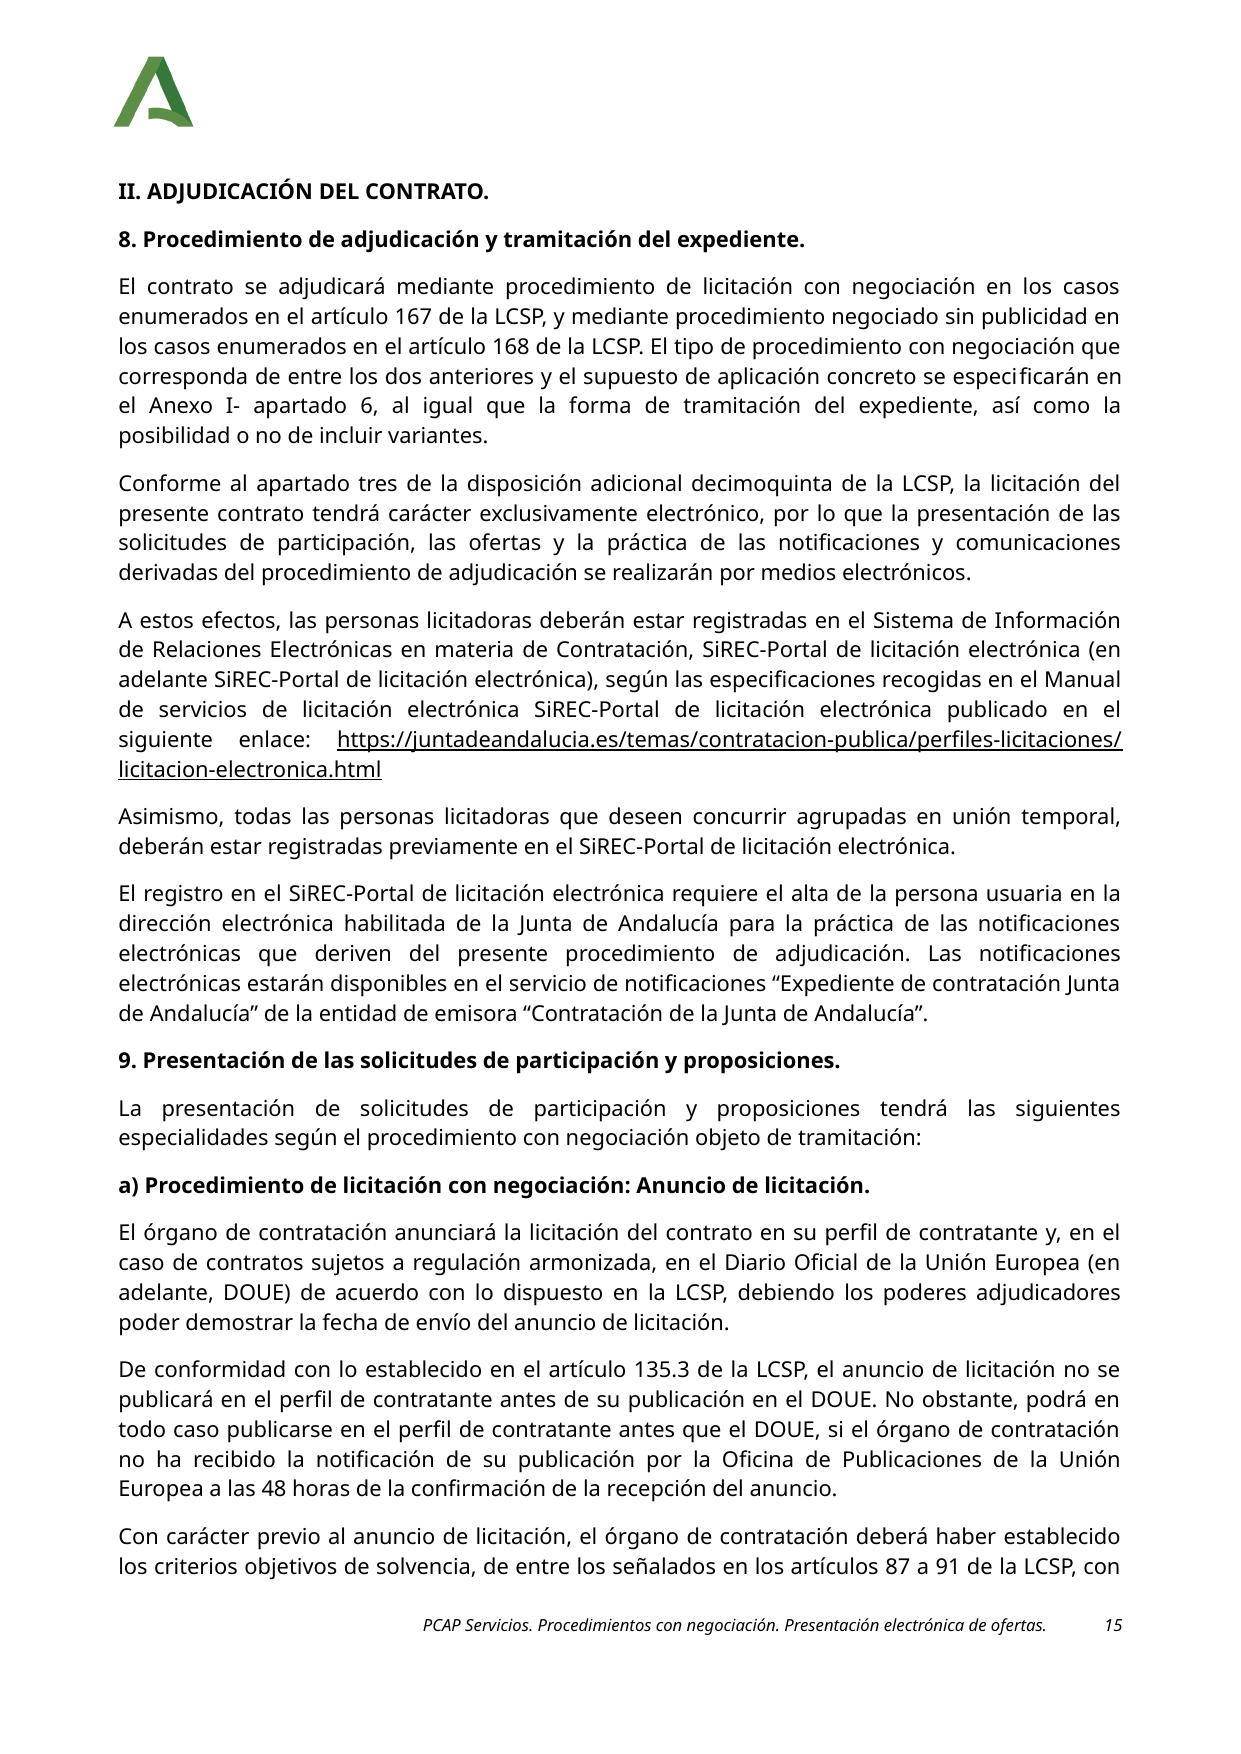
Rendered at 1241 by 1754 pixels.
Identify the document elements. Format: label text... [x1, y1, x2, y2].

subtitle 9. Presentación de las solicitudes de participación y proposiciones. [118, 1045, 1122, 1075]
text El órgano de contratación anunciará la licitación del contrato en su perfil de contratante y, en el caso de contratos sujetos a regulación armonizada, en el Diario Oficial de la Unión Europea (en adelante, DOUE) de acuerdo con lo dispuesto en la LCSP, debiendo los poderes adjudicadores poder demostrar la fecha de envío del anuncio de licitación. [118, 1217, 1122, 1337]
text A estos efectos, las personas licitadoras deberán estar registradas en el Sistema de Información de Relaciones Electrónicas en materia de Contratación, SiREC-Portal de licitación electrónica (en adelante SiREC-Portal de licitación electrónica), según las especificaciones recogidas en el Manual de servicios de licitación electrónica SiREC-Portal de licitación electrónica publicado en el siguiente enlace: https://juntadeandalucia.es/temas/contratacion-publica/perfiles-licitaciones/licitacion-electronica.html [118, 605, 1122, 783]
picture [109, 52, 198, 131]
subtitle 8. Procedimiento de adjudicación y tramitación del expediente. [118, 224, 1122, 254]
text a) Procedimiento de licitación con negociación: Anuncio de licitación. [118, 1170, 1122, 1200]
text De conformidad con lo establecido en el artículo 135.3 de la LCSP, el anuncio de licitación no se publicará en el perfil de contratante antes de su publicación en el DOUE. No obstante, podrá en todo caso publicarse en el perfil de contratante antes que el DOUE, si el órgano de contratación no ha recibido la notificación de su publicación por la Oficina de Publicaciones de la Unión Europea a las 48 horas de la confirmación de la recepción del anuncio. [118, 1354, 1122, 1503]
text El contrato se adjudicará mediante procedimiento de licitación con negociación en los casos enumerados en el artículo 167 de la LCSP, y mediante procedimiento negociado sin publicidad en los casos enumerados en el artículo 168 de la LCSP. El tipo de procedimiento con negociación que corresponda de entre los dos anteriores y el supuesto de aplicación concreto se especificarán en el Anexo I- apartado 6, al igual que la forma de tramitación del expediente, así como la posibilidad o no de incluir variantes. [118, 271, 1122, 450]
text Conforme al apartado tres de la disposición adicional decimoquinta de la LCSP, la licitación del presente contrato tendrá carácter exclusivamente electrónico, por lo que la presentación de las solicitudes de participación, las ofertas y la práctica de las notificaciones y comunicaciones derivadas del procedimiento de adjudicación se realizarán por medios electrónicos. [118, 468, 1122, 587]
text Con carácter previo al anuncio de licitación, el órgano de contratación deberá haber establecido los criterios objetivos de solvencia, de entre los señalados en los artículos 87 a 91 de la LCSP, con [118, 1521, 1122, 1581]
text El registro en el SiREC-Portal de licitación electrónica requiere el alta de la persona usuaria en la dirección electrónica habilitada de la Junta de Andalucía para la práctica de las notificaciones electrónicas que deriven del presente procedimiento de adjudicación. Las notificaciones electrónicas estarán disponibles en el servicio de notificaciones “Expediente de contratación Junta de Andalucía” de la entidad de emisora “Contratación de la Junta de Andalucía”. [118, 878, 1122, 1027]
text La presentación de solicitudes de participación y proposiciones tendrá las siguientes especialidades según el procedimiento con negociación objeto de tramitación: [118, 1093, 1122, 1152]
subtitle II. ADJUDICACIÓN DEL CONTRATO. [118, 176, 1122, 206]
text Asimismo, todas las personas licitadoras que deseen concurrir agrupadas en unión temporal, deberán estar registradas previamente en el SiREC-Portal de licitación electrónica. [118, 801, 1122, 861]
